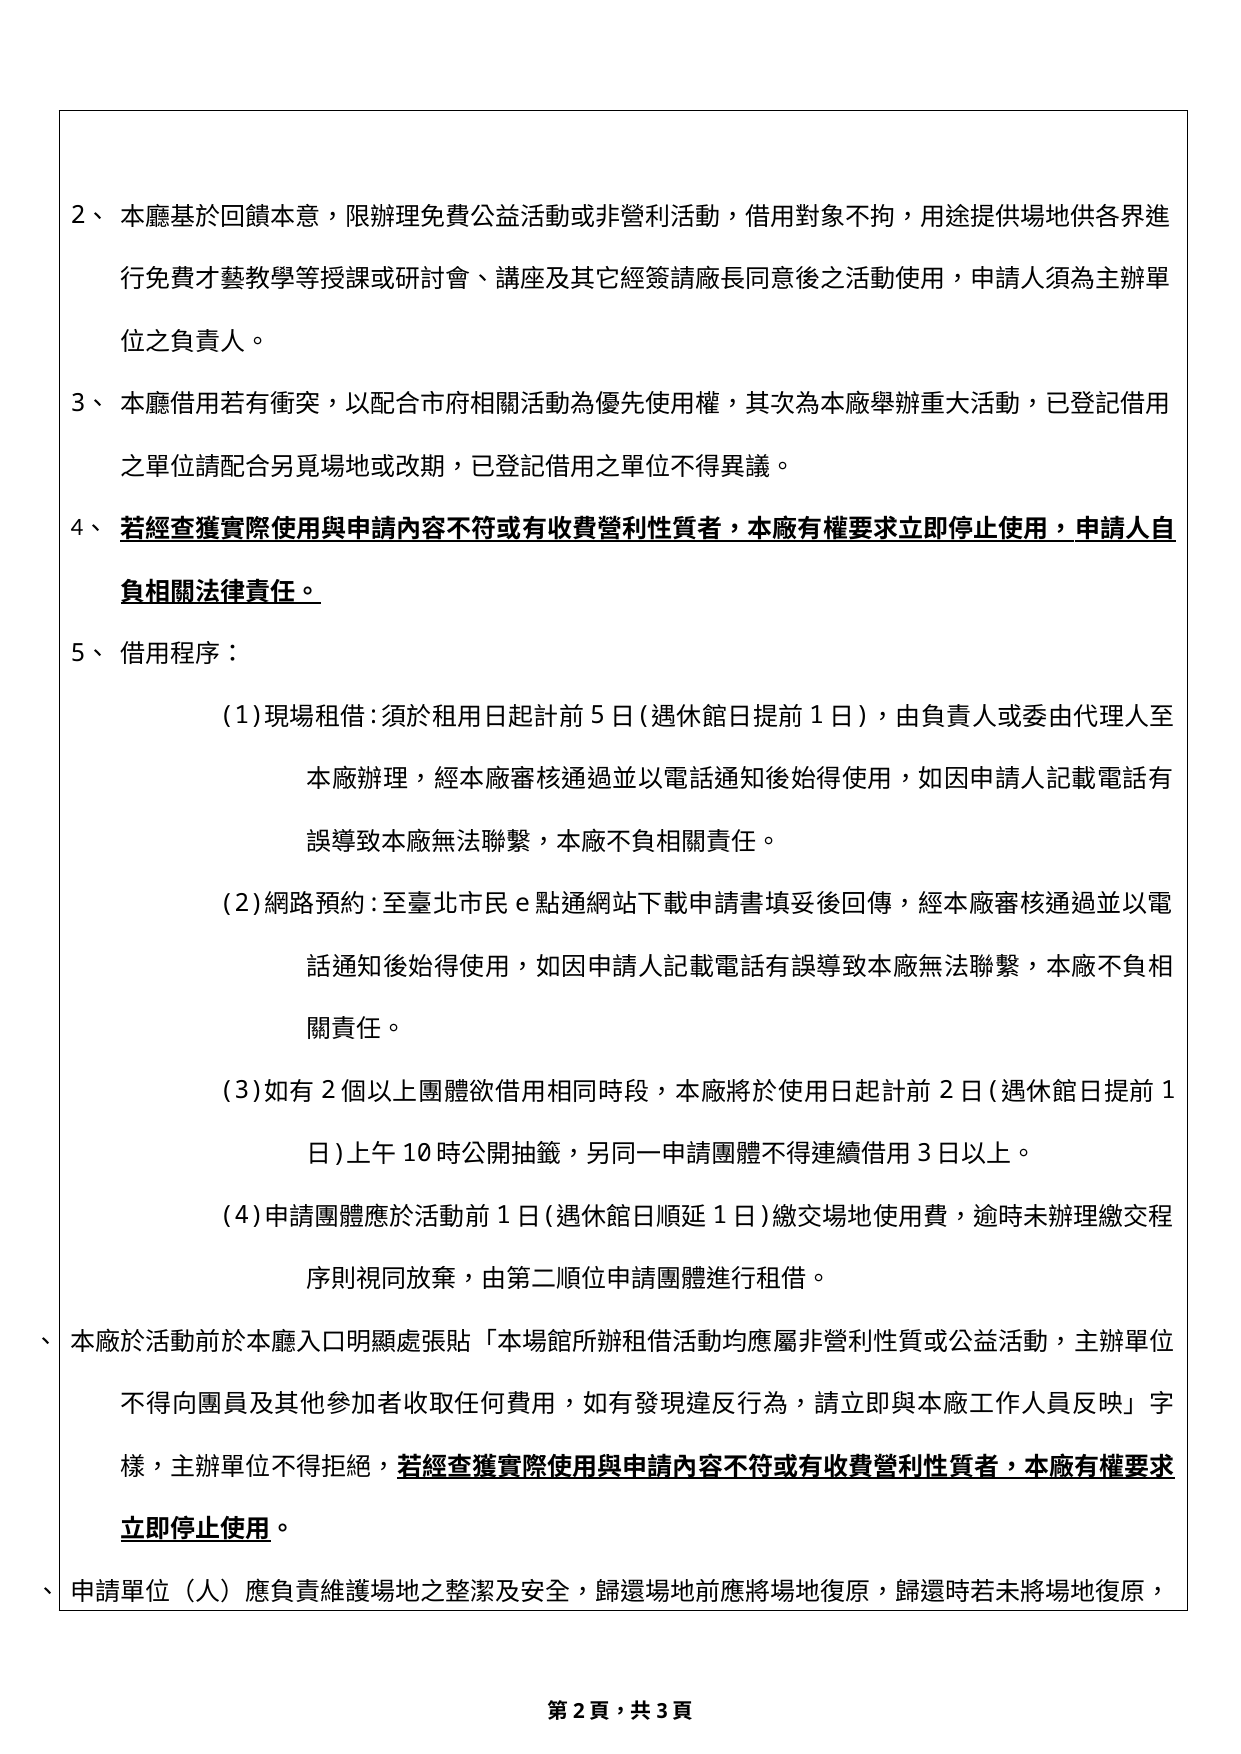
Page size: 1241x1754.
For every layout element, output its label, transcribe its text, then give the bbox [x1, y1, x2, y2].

table_cell 備註: 收費標準依「臺北市市有垃圾廠場回饋設施使用管理辦法附表」辦理。 保證金新臺幣1,000元（活動結束後，憑收據辦理退費）。 場地清潔費新臺幣500元。 使用冷氣設備者，每場次加收使用費新臺幣300元。 使用視聽設備者，每場次加收使用費新臺幣500元。 本廳基於回饋本意，限辦理免費公益活動或非營利活動，借用對象不拘，用途提供場地供各界進行免費才藝教學等授課或研討會、講座及其它經簽請廠長同意後之活動使用，申請人須為主辦單位之負責人。 本廳借用若有衝突，以配合市府相關活動為優先使用權，其次為本廠舉辦重大活動，已登記借用之單位請配合另覓場地或改期，已登記借用之單位不得異議。 若經查獲實際使用與申請內容不符或有收費營利性質者，本廠有權要求立即停止使用，申請人自負相關法律責任。 借用程序： 現場租借:須於租用日起計前5日(遇休館日提前1日)，由負責人或委由代理人至本廠辦理，經本廠審核通過並以電話通知後始得使用，如因申請人記載電話有誤導致本廠無法聯繫，本廠不負相關責任。 網路預約:至臺北市民e點通網站下載申請書填妥後回傳，經本廠審核通過並以電話通知後始得使用，如因申請人記載電話有誤導致本廠無法聯繫，本廠不負相關責任。 如有2個以上團體欲借用相同時段，本廠將於使用日起計前2日(遇休館日提前1日)上午10時公開抽籤，另同一申請團體不得連續借用3日以上。 申請團體應於活動前1日(遇休館日順延1日)繳交場地使用費，逾時未辦理繳交程序則視同放棄，由第二順位申請團體進行租借。 本廠於活動前於本廳入口明顯處張貼「本場館所辦租借活動均應屬非營利性質或公益活動，主辦單位不得向團員及其他參加者收取任何費用，如有發現違反行為，請立即與本廠工作人員反映」字樣，主辦單位不得拒絕，若經查獲實際使用與申請內容不符或有收費營利性質者，本廠有權要求立即停止使用。 申請單位（人）應負責維護場地之整潔及安全，歸還場地前應將場地復原，歸還時若未將場地復原，其後續復原及清潔所衍生之額外費用，由申請單位（人）負擔。 未經同意不得私接電器及電線，現有設備如有損壞，應負責維修或照價賠償。 場館內禁止飲食、奔跑、鋪地就寢或大聲喧嘩等踰矩行為，若有屢勸不聽者，本廠將立即終止其使用權，倘有彩排、預演及場地佈置等，均應併入租借使用時間計算。 星期一及國定假日除中華民國開國紀念日、和平紀念日及國慶日外，一律停止開放；星期一遇國定假日，該日及次日均停止開放。 農曆春節假期之開放時間另行公告。 [60, 111, 1187, 1610]
